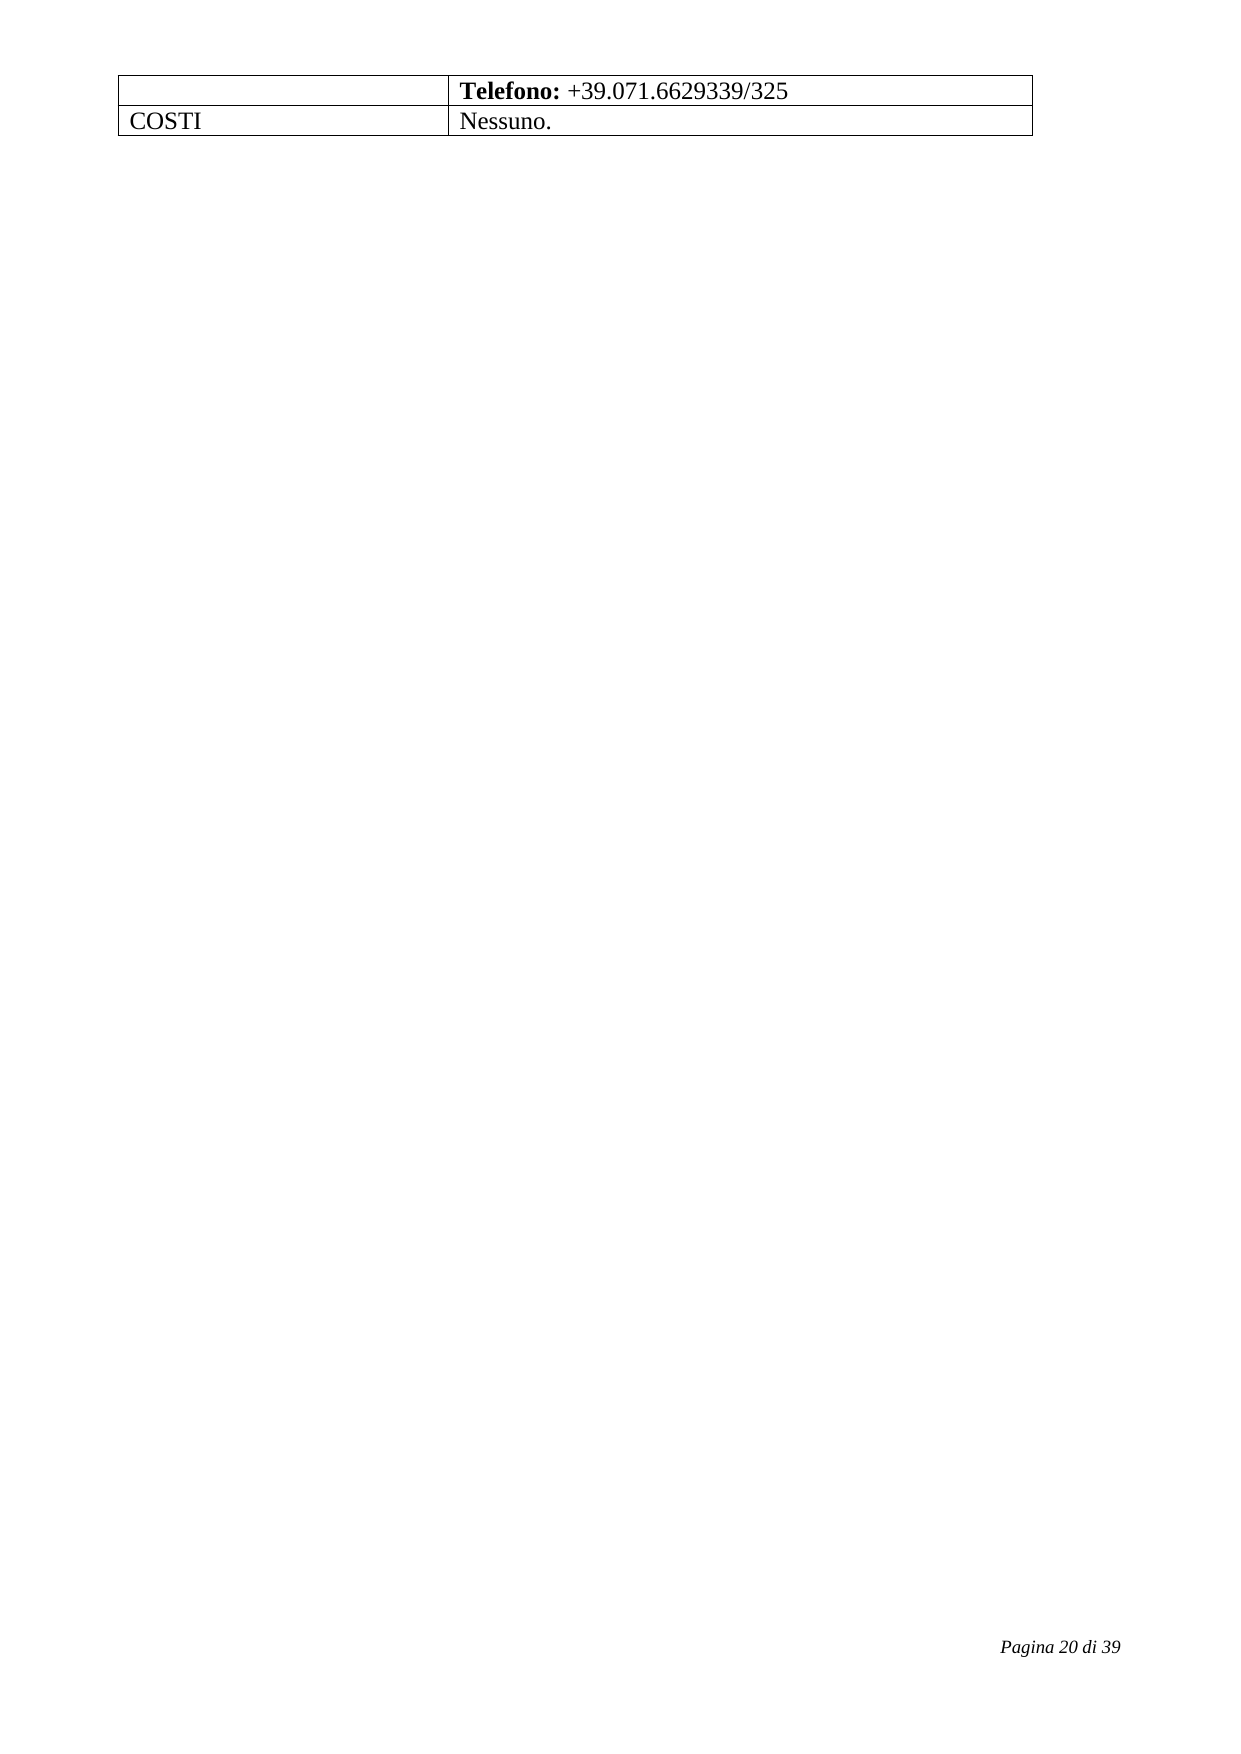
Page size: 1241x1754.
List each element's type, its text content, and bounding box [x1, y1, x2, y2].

table_cell Telefono: +39.071.6629339/325 [449, 76, 1032, 105]
table_cell Nessuno. [449, 106, 1032, 134]
table_cell [119, 76, 448, 105]
table_cell COSTI [119, 106, 448, 134]
